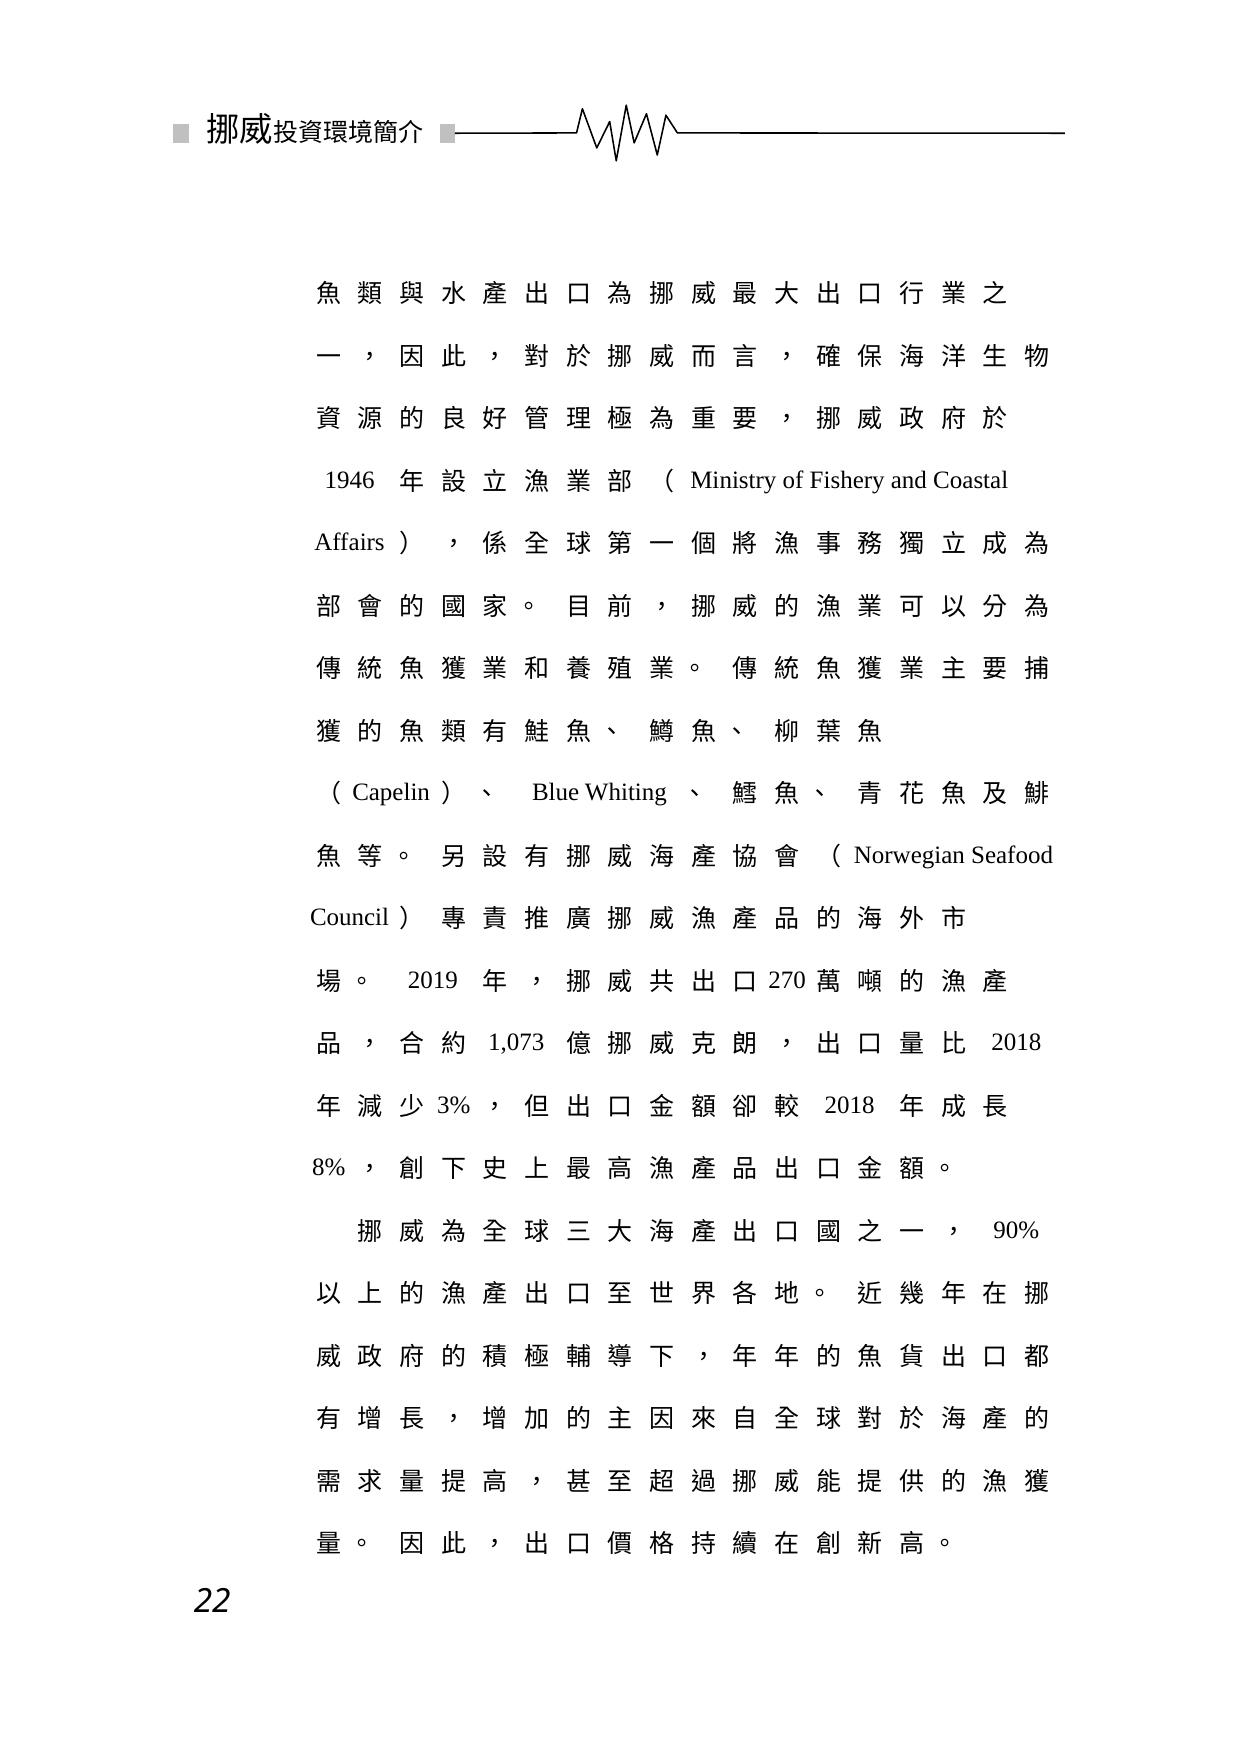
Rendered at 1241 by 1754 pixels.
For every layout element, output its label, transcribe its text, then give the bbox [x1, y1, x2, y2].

text 魚類與水產出口為挪威最大出口行業之一，因此，對於挪威而言，確保海洋生物資源的良好管理極為重要，挪威政府於1946年設立漁業部（Ministry of Fishery and Coastal Affairs），係全球第一個將漁事務獨立成為部會的國家。目前，挪威的漁業可以分為傳統魚獲業和養殖業。傳統魚獲業主要捕獲的魚類有鮭魚、鱒魚、柳葉魚（Capelin）、Blue Whiting、鱈魚、青花魚及鯡魚等。另設有挪威海產協會（Norwegian Seafood Council）專責推廣挪威漁產品的海外市場。2019年，挪威共出口270萬噸的漁產品，合約1,073億挪威克朗，出口量比2018年減少3%，但出口金額卻較2018年成長8%，創下史上最高漁產品出口金額。 [281, 250, 1058, 1188]
text 挪威為全球三大海產出口國之一，90%以上的漁產出口至世界各地。近幾年在挪威政府的積極輔導下，年年的魚貨出口都有增長，增加的主因來自全球對於海產的需求量提高，甚至超過挪威能提供的漁獲量。因此，出口價格持續在創新高。 [281, 1188, 1058, 1563]
